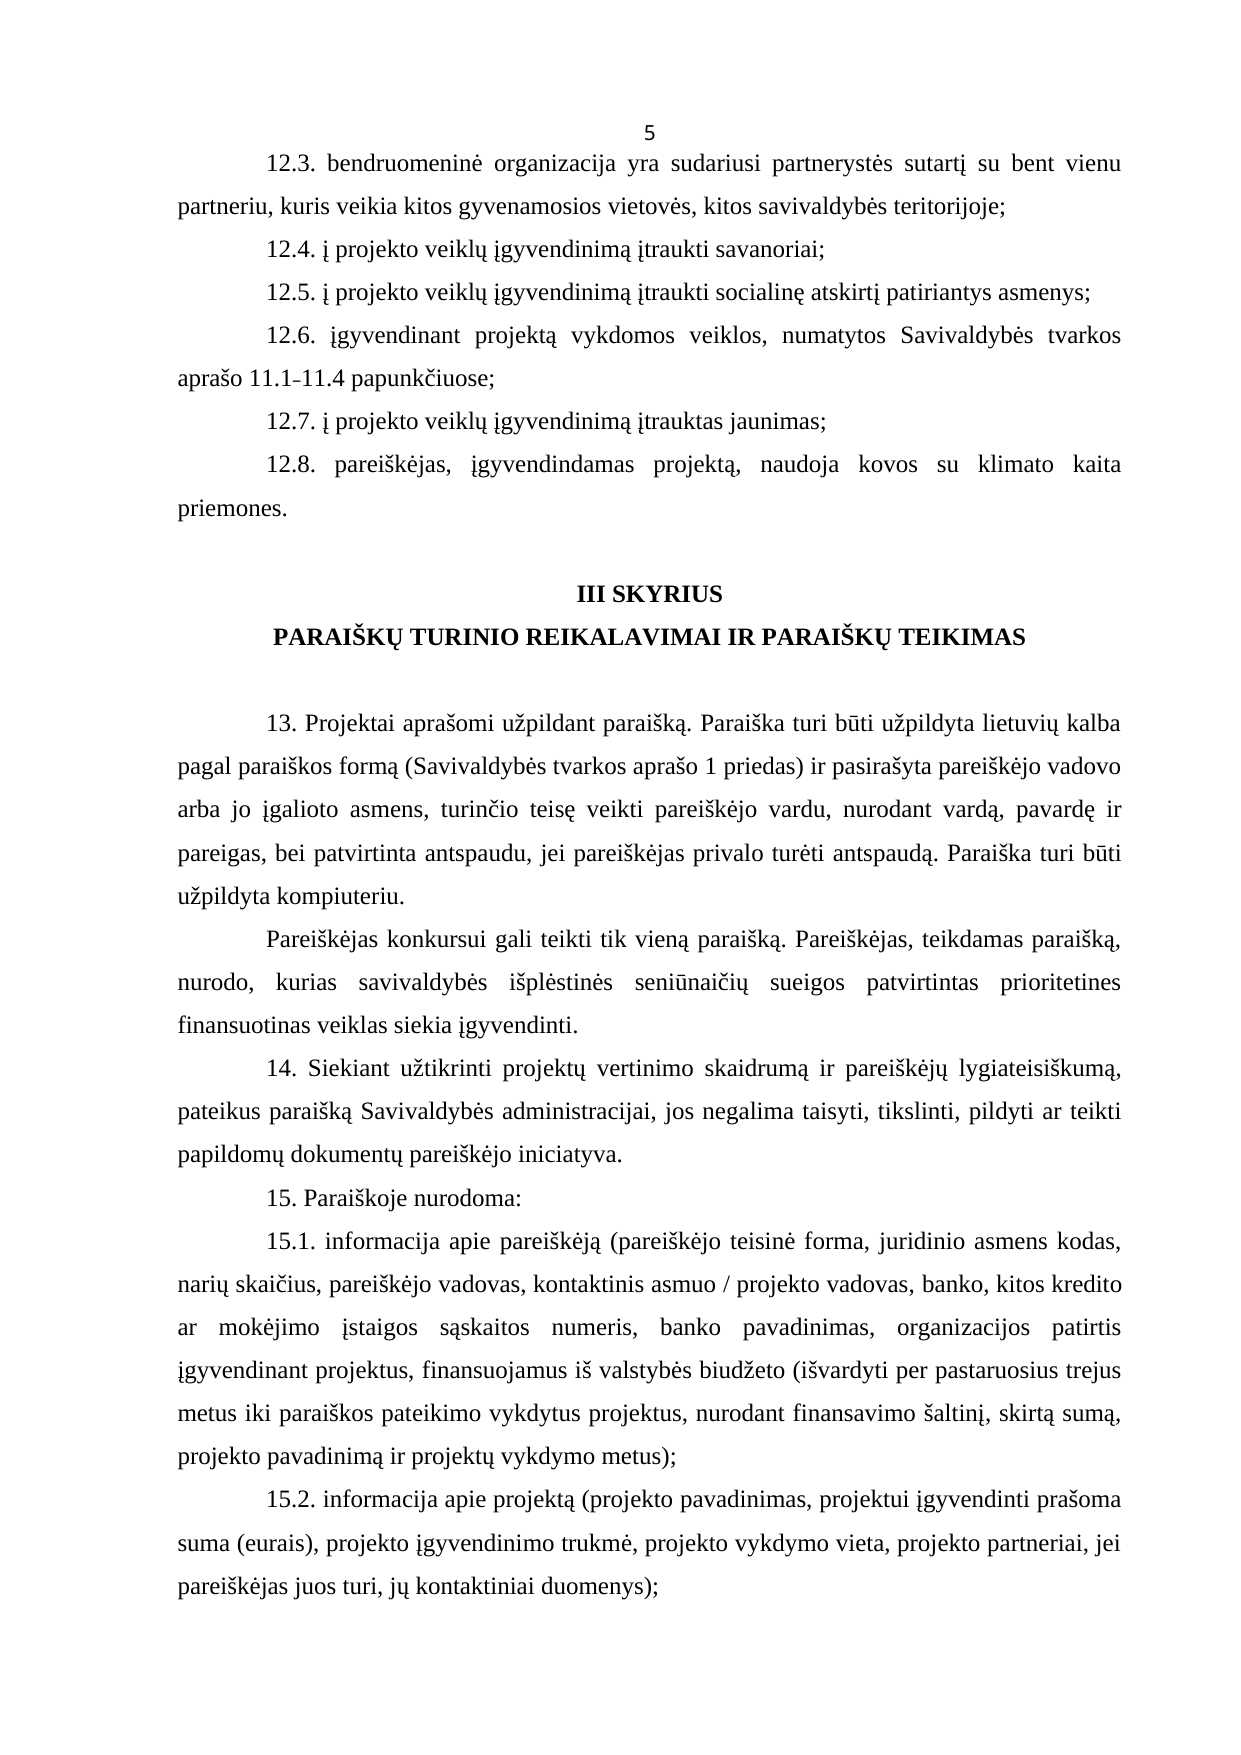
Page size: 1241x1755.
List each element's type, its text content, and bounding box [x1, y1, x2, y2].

text 15.2. informacija apie projektą (projekto pavadinimas, projektui įgyvendinti prašoma suma (eurais), projekto įgyvendinimo trukmė, projekto vykdymo vieta, projekto partneriai, jei pareiškėjas juos turi, jų kontaktiniai duomenys); [177, 1484, 1122, 1599]
text PARAIŠKŲ TURINIO REIKALAVIMAI IR PARAIŠKŲ TEIKIMAS [177, 622, 1122, 651]
text 12.8. pareiškėjas, įgyvendindamas projektą, naudoja kovos su klimato kaita priemones. [177, 449, 1122, 521]
text 12.6. įgyvendinant projektą vykdomos veiklos, numatytos Savivaldybės tvarkos aprašo 11.1˗11.4 papunkčiuose; [177, 320, 1122, 392]
text 15.1. informacija apie pareiškėją (pareiškėjo teisinė forma, juridinio asmens kodas, narių skaičius, pareiškėjo vadovas, kontaktinis asmuo / projekto vadovas, banko, kitos kredito ar mokėjimo įstaigos sąskaitos numeris, banko pavadinimas, organizacijos patirtis įgyvendinant projektus, finansuojamus iš valstybės biudžeto (išvardyti per pastaruosius trejus metus iki paraiškos pateikimo vykdytus projektus, nurodant finansavimo šaltinį, skirtą sumą, projekto pavadinimą ir projektų vykdymo metus); [177, 1226, 1122, 1470]
text III SKYRIUS [177, 579, 1122, 608]
text 14. Siekiant užtikrinti projektų vertinimo skaidrumą ir pareiškėjų lygiateisiškumą, pateikus paraišką Savivaldybės administracijai, jos negalima taisyti, tikslinti, pildyti ar teikti papildomų dokumentų pareiškėjo iniciatyva. [177, 1053, 1122, 1168]
text Pareiškėjas konkursui gali teikti tik vieną paraišką. Pareiškėjas, teikdamas paraišką, nurodo, kurias savivaldybės išplėstinės seniūnaičių sueigos patvirtintas prioritetines finansuotinas veiklas siekia įgyvendinti. [177, 924, 1122, 1039]
text 13. Projektai aprašomi užpildant paraišką. Paraiška turi būti užpildyta lietuvių kalba pagal paraiškos formą (Savivaldybės tvarkos aprašo 1 priedas) ir pasirašyta pareiškėjo vadovo arba jo įgalioto asmens, turinčio teisę veikti pareiškėjo vardu, nurodant vardą, pavardę ir pareigas, bei patvirtinta antspaudu, jei pareiškėjas privalo turėti antspaudą. Paraiška turi būti užpildyta kompiuteriu. [177, 708, 1122, 909]
text 12.7. į projekto veiklų įgyvendinimą įtrauktas jaunimas; [177, 406, 1122, 435]
text 15. Paraiškoje nurodoma: [177, 1183, 1122, 1211]
text 12.3. bendruomeninė organizacija yra sudariusi partnerystės sutartį su bent vienu partneriu, kuris veikia kitos gyvenamosios vietovės, kitos savivaldybės teritorijoje; [177, 148, 1122, 219]
text 12.5. į projekto veiklų įgyvendinimą įtraukti socialinę atskirtį patiriantys asmenys; [177, 277, 1122, 306]
text 12.4. į projekto veiklų įgyvendinimą įtraukti savanoriai; [177, 234, 1122, 263]
